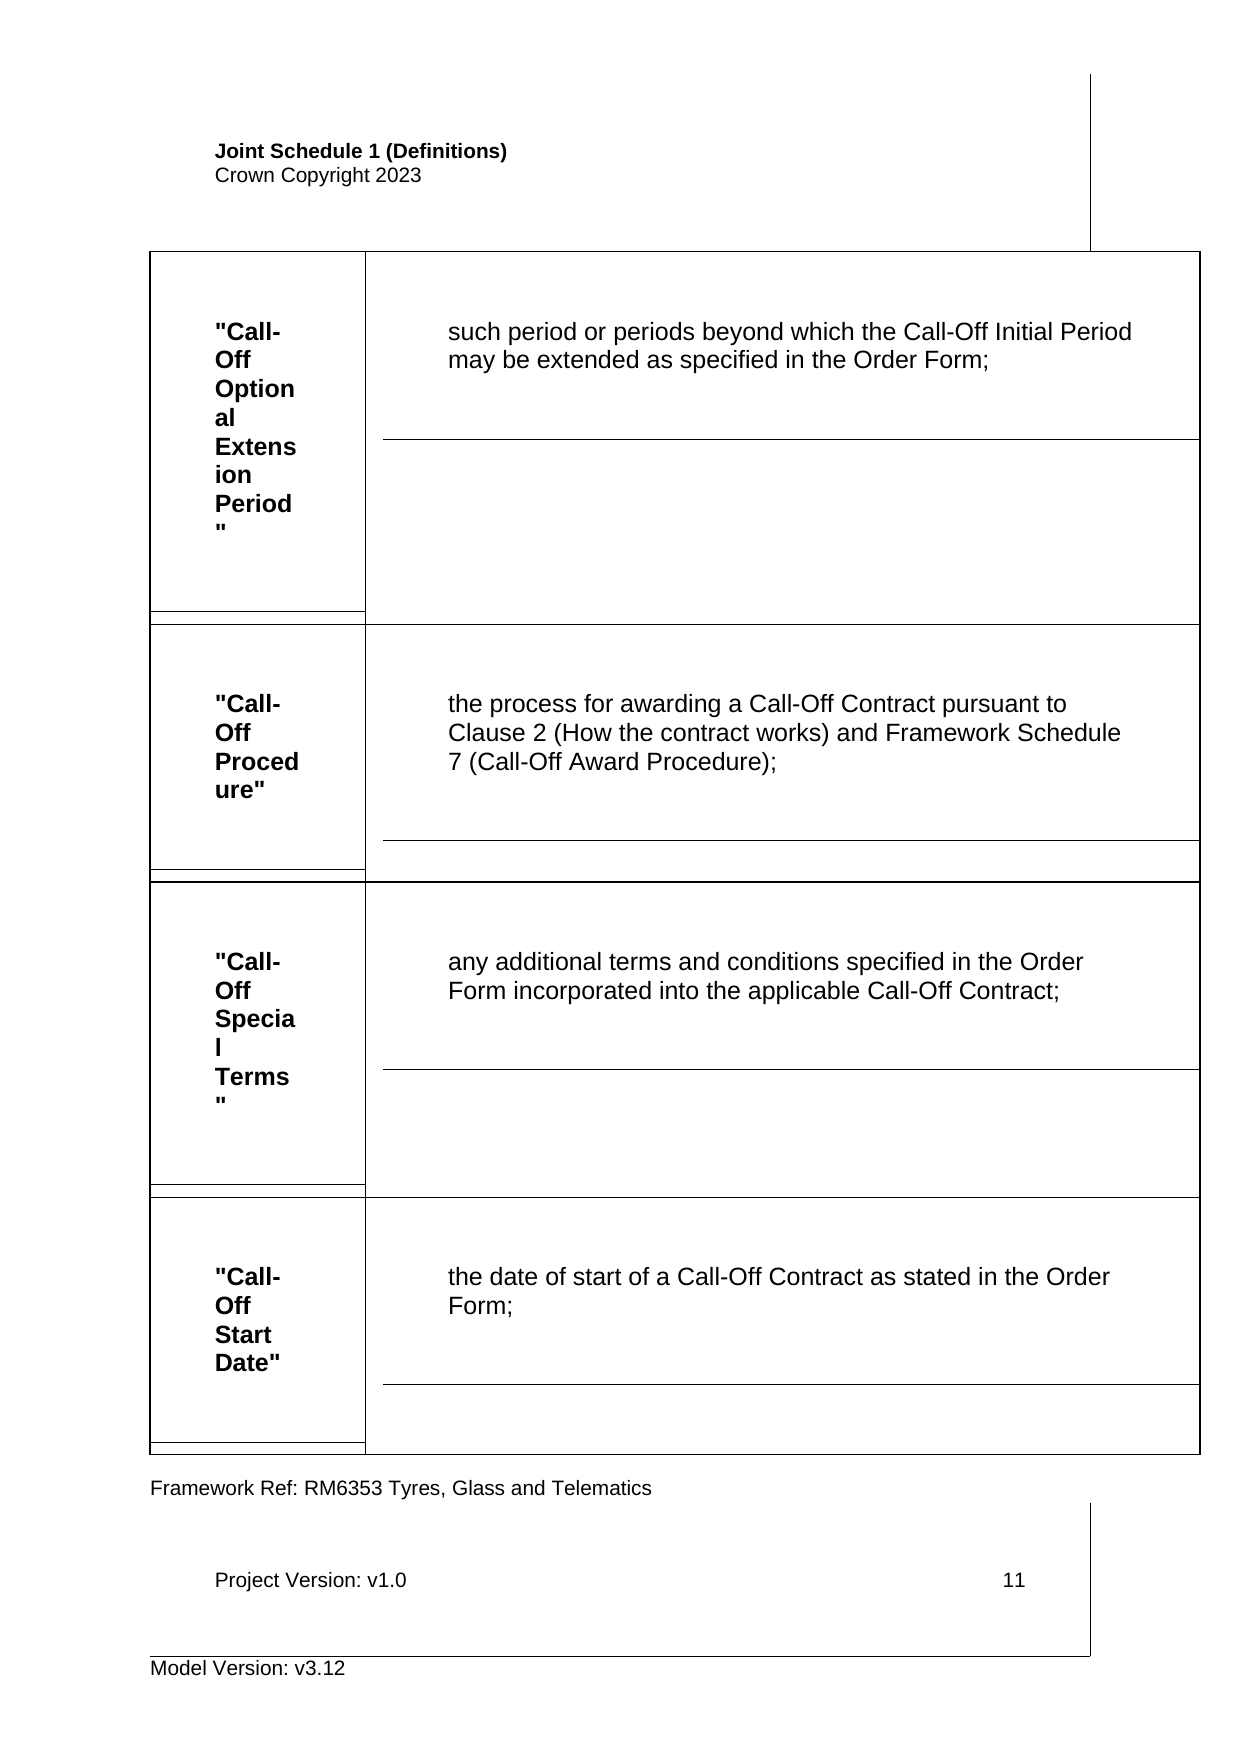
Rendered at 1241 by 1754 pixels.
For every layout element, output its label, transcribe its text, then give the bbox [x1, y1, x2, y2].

table_cell [151, 870, 365, 881]
table_cell "Call-Off Optional Extension Period" [151, 252, 365, 611]
table_cell "Call-Off Special Terms" [151, 883, 365, 1184]
table_cell any additional terms and conditions specified in the Order Form incorporated into the applicable Call-Off Contract; [366, 883, 1199, 1197]
table_cell "Call-Off Start Date" [151, 1198, 365, 1442]
table_cell [151, 612, 365, 624]
table_cell the date of start of a Call-Off Contract as stated in the Order Form; [366, 1198, 1199, 1454]
table_cell such period or periods beyond which the Call-Off Initial Period may be extended as specified in the Order Form; [366, 252, 1199, 624]
table_cell the process for awarding a Call-Off Contract pursuant to Clause 2 (How the contract works) and Framework Schedule 7 (Call-Off Award Procedure); [366, 625, 1199, 881]
table_cell "Call-Off Procedure" [151, 625, 365, 869]
table_cell [151, 1443, 365, 1454]
table_cell [151, 1185, 365, 1197]
